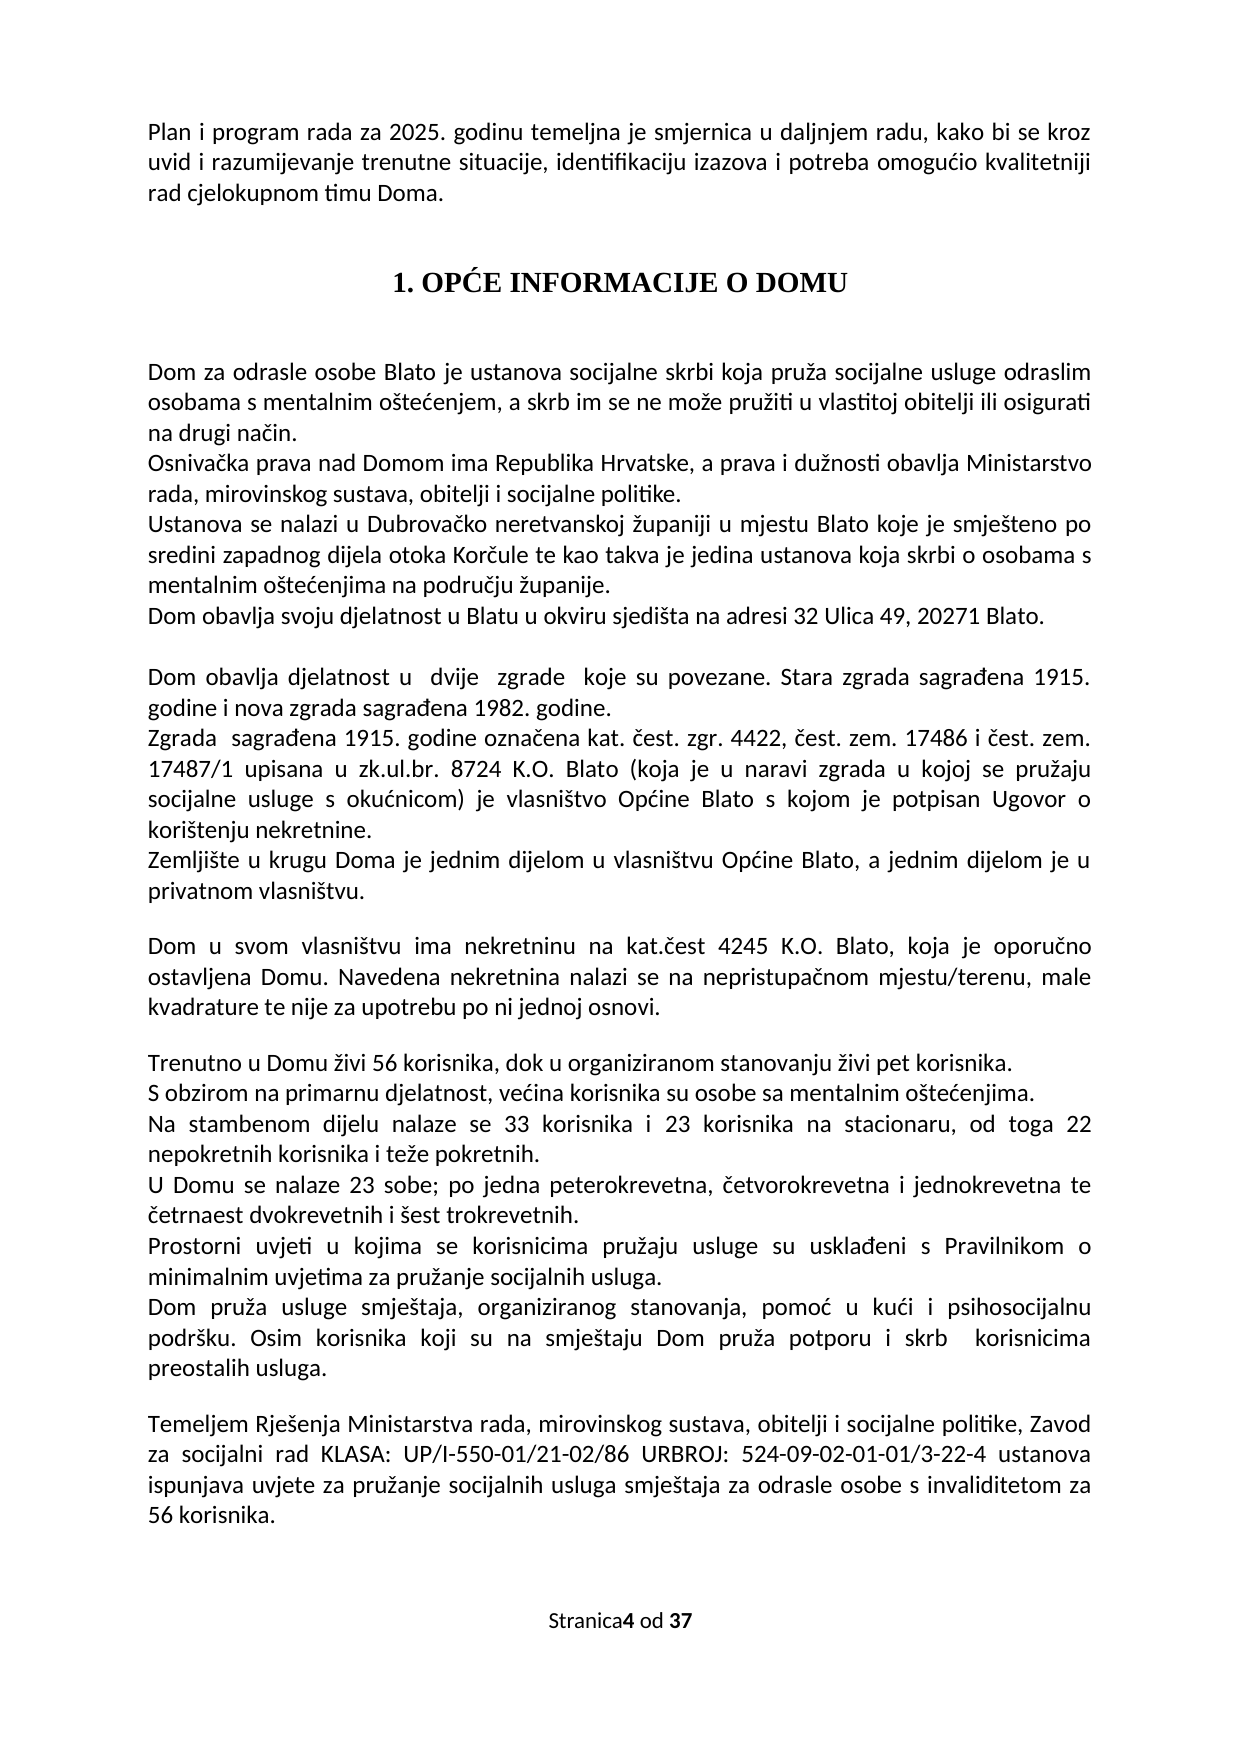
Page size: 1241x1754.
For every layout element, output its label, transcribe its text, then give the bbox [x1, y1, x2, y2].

text Zemljište u krugu Doma je jednim dijelom u vlasništvu Općine Blato, a jednim dijelom je u privatnom vlasništvu. [148, 844, 1093, 905]
text Temeljem Rješenja Ministarstva rada, mirovinskog sustava, obitelji i socijalne politike, Zavod za socijalni rad KLASA: UP/I-550-01/21-02/86 URBROJ: 524-09-02-01-01/3-22-4 ustanova ispunjava uvjete za pružanje socijalnih usluga smještaja za odrasle osobe s invaliditetom za 56 korisnika. [148, 1408, 1093, 1530]
text Ustanova se nalazi u Dubrovačko neretvanskoj županiji u mjestu Blato koje je smješteno po sredini zapadnog dijela otoka Korčule te kao takva je jedina ustanova koja skrbi o osobama s mentalnim oštećenjima na području županije. [148, 509, 1093, 600]
text Na stambenom dijelu nalaze se 33 korisnika i 23 korisnika na stacionaru, od toga 22 nepokretnih korisnika i teže pokretnih. [148, 1108, 1093, 1169]
text Plan i program rada za 2025. godinu temeljna je smjernica u daljnjem radu, kako bi se kroz uvid i razumijevanje trenutne situacije, identifikaciju izazova i potreba omogućio kvalitetniji rad cjelokupnom timu Doma. [148, 116, 1093, 207]
text Dom za odrasle osobe Blato je ustanova socijalne skrbi koja pruža socijalne usluge odraslim osobama s mentalnim oštećenjem, a skrb im se ne može pružiti u vlastitoj obitelji ili osigurati na drugi način. [148, 356, 1093, 448]
text Prostorni uvjeti u kojima se korisnicima pružaju usluge su usklađeni s Pravilnikom o minimalnim uvjetima za pružanje socijalnih usluga. [148, 1230, 1093, 1291]
text S obzirom na primarnu djelatnost, većina korisnika su osobe sa mentalnim oštećenjima. [148, 1077, 1093, 1108]
text Zgrada sagrađena 1915. godine označena kat. čest. zgr. 4422, čest. zem. 17486 i čest. zem. 17487/1 upisana u zk.ul.br. 8724 K.O. Blato (koja je u naravi zgrada u kojoj se pružaju socijalne usluge s okućnicom) je vlasništvo Općine Blato s kojom je potpisan Ugovor o korištenju nekretnine. [148, 722, 1093, 844]
text Dom obavlja djelatnost u dvije zgrade koje su povezane. Stara zgrada sagrađena 1915. godine i nova zgrada sagrađena 1982. godine. [148, 661, 1093, 722]
text U Domu se nalaze 23 sobe; po jedna peterokrevetna, četvorokrevetna i jednokrevetna te četrnaest dvokrevetnih i šest trokrevetnih. [148, 1169, 1093, 1230]
text Trenutno u Domu živi 56 korisnika, dok u organiziranom stanovanju živi pet korisnika. [148, 1047, 1093, 1077]
text Dom pruža usluge smještaja, organiziranog stanovanja, pomoć u kući i psihosocijalnu podršku. Osim korisnika koji su na smještaju Dom pruža potporu i skrb korisnicima preostalih usluga. [148, 1291, 1093, 1383]
text Dom u svom vlasništvu ima nekretninu na kat.čest 4245 K.O. Blato, koja je oporučno ostavljena Domu. Navedena nekretnina nalazi se na nepristupačnom mjestu/terenu, male kvadrature te nije za upotrebu po ni jednoj osnovi. [148, 930, 1093, 1022]
text 1. OPĆE INFORMACIJE O DOMU [148, 265, 1093, 298]
text Osnivačka prava nad Domom ima Republika Hrvatske, a prava i dužnosti obavlja Ministarstvo rada, mirovinskog sustava, obitelji i socijalne politike. [148, 448, 1093, 509]
text Dom obavlja svoju djelatnost u Blatu u okviru sjedišta na adresi 32 Ulica 49, 20271 Blato. [148, 600, 1093, 631]
